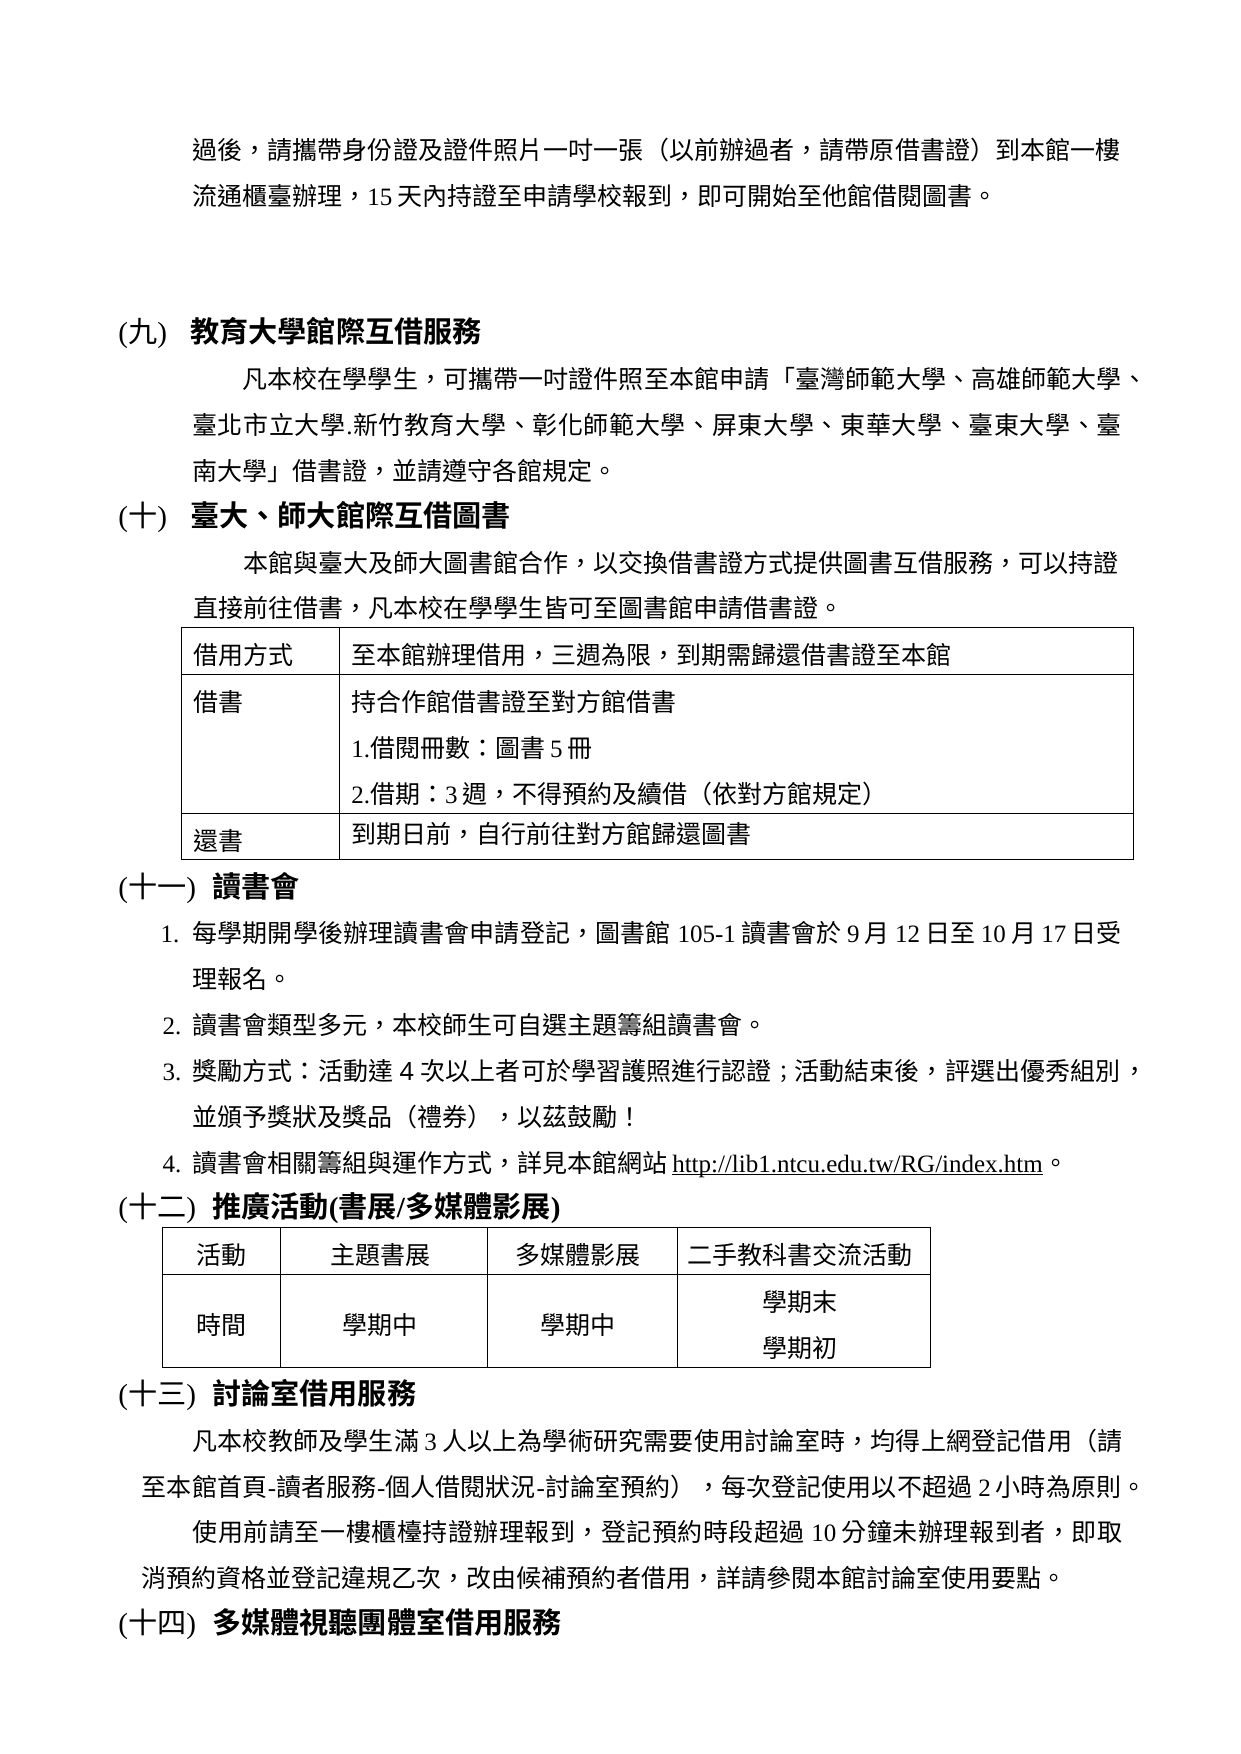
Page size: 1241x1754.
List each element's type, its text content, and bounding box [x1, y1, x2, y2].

table_header 活動 [163, 1228, 280, 1274]
table_cell 學期中 [488, 1275, 677, 1367]
table_header 主題書展 [281, 1228, 487, 1274]
list 推廣活動(書展/多媒體影展) [118, 1181, 1122, 1227]
table_cell 學期末 學期初 [678, 1275, 930, 1367]
list 多媒體視聽團體室借用服務 [118, 1597, 1122, 1643]
table_header 二手教科書交流活動 [678, 1228, 930, 1274]
list 每學期開學後辦理讀書會申請登記，圖書館105-1讀書會於9月12日至10月17日受理報名。 [160, 906, 1122, 998]
list 讀書會 [118, 860, 1122, 906]
list 教育大學館際互借服務 [118, 306, 1122, 352]
list 獎勵方式：活動達 4 次以上者可於學習護照進行認證；活動結束後，評選出優秀組別，並頒予獎狀及獎品（禮券），以茲鼓勵！ [162, 1044, 1122, 1135]
text 凡本校教師及學生滿3人以上為學術研究需要使用討論室時，均得上網登記借用（請至本館首頁-讀者服務-個人借閱狀況-討論室預約），每次登記使用以不超過2小時為原則。 使用前請至一樓櫃檯持證辦理報到，登記預約時段超過10分鐘未辦理報到者，即取消預約資格並登記違規乙次，改由候補預約者借用，詳請參閱本館討論室使用要點。 [142, 1413, 1122, 1597]
text 凡本校在學學生，可攜帶一吋證件照至本館申請「臺灣師範大學、高雄師範大學、臺北市立大學.新竹教育大學、彰化師範大學、屏東大學、東華大學、臺東大學、臺南大學」借書證，並請遵守各館規定。 [192, 352, 1122, 489]
table_cell 持合作館借書證至對方館借書 1.借閱冊數：圖書5冊 2.借期：3週，不得預約及續借（依對方館規定） [340, 675, 1133, 812]
table_cell 到期日前，自行前往對方館歸還圖書 [340, 814, 1133, 859]
list 讀書會相關籌組與運作方式，詳見本館網站http://lib1.ntcu.edu.tw/RG/index.htm。 [162, 1135, 1122, 1181]
list 申辦借書證流程：連結本館網站，點選「讀者服務」-「中部聯盟館」進行線上註冊，經E-mail通知審核通過後，登入「中部聯盟館」點選學校，再次收到E-mail審核通過後，請攜帶身份證及證件照片一吋一張（以前辦過者，請帶原借書證）到本館一樓流通櫃臺辦理，15天內持證至申請學校報到，即可開始至他館借閱圖書。 [162, 123, 1122, 214]
table_header 至本館辦理借用，三週為限，到期需歸還借書證至本館 [340, 628, 1133, 674]
table_cell 還書 [182, 814, 339, 859]
table_cell 學期中 [281, 1275, 487, 1367]
list 討論室借用服務 [118, 1368, 1122, 1413]
text 本館與臺大及師大圖書館合作，以交換借書證方式提供圖書互借服務，可以持證直接前往借書，凡本校在學學生皆可至圖書館申請借書證。 [193, 535, 1122, 627]
table_header 借用方式 [182, 628, 339, 674]
table_cell 時間 [163, 1275, 280, 1367]
list 讀書會類型多元，本校師生可自選主題籌組讀書會。 [162, 998, 1122, 1044]
list 臺大、師大館際互借圖書 [118, 489, 1122, 535]
table_cell 借書 [182, 675, 339, 812]
table_header 多媒體影展 [488, 1228, 677, 1274]
